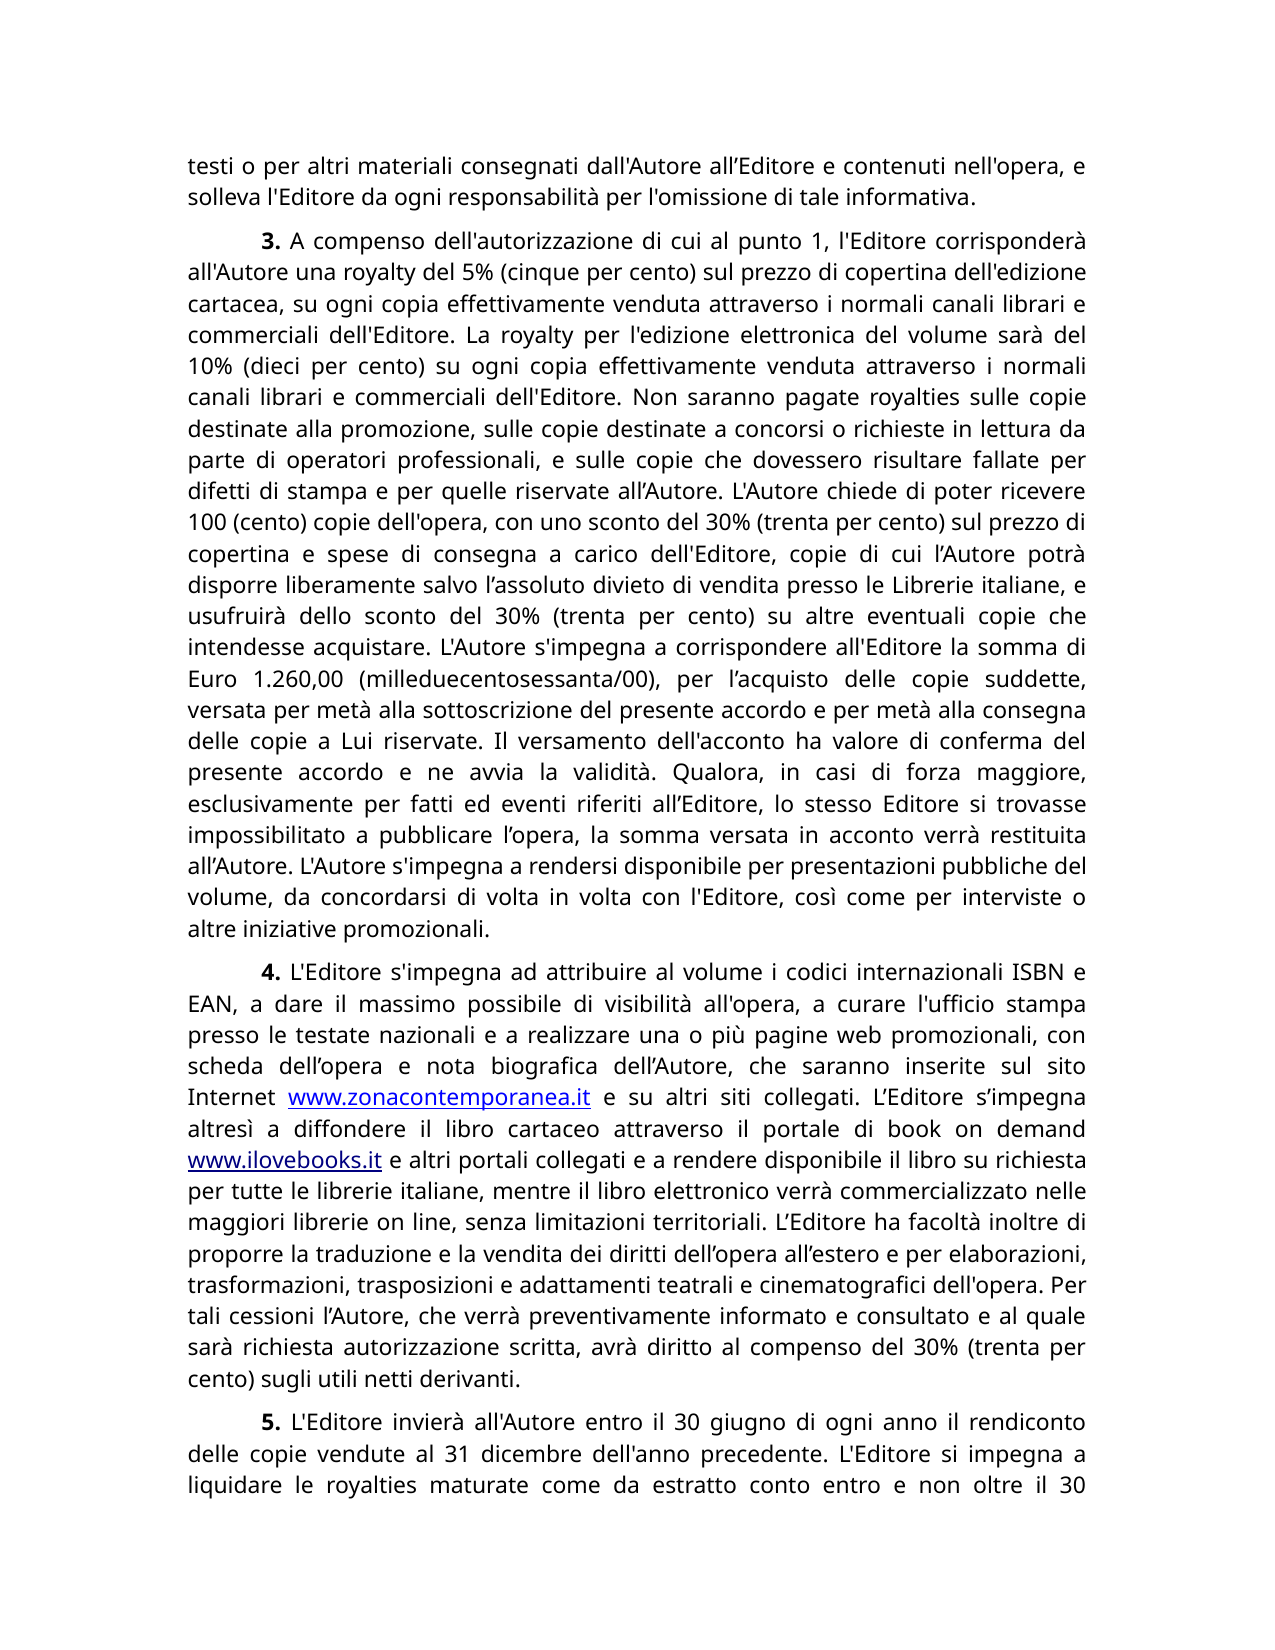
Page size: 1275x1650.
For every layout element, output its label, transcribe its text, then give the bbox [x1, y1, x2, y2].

text 5. L'Editore invierà all'Autore entro il 30 giugno di ogni anno il rendiconto delle copie vendute al 31 dicembre dell'anno precedente. L'Editore si impegna a liquidare le royalties maturate come da estratto conto entro e non oltre il 30 [187, 1406, 1087, 1500]
text 4. L'Editore s'impegna ad attribuire al volume i codici internazionali ISBN e EAN, a dare il massimo possibile di visibilità all'opera, a curare l'ufficio stampa presso le testate nazionali e a realizzare una o più pagine web promozionali, con scheda dell’opera e nota biografica dell’Autore, che saranno inserite sul sito Internet www.zonacontemporanea.it e su altri siti collegati. L’Editore s’impegna altresì a diffondere il libro cartaceo attraverso il portale di book on demand www.ilovebooks.it e altri portali collegati e a rendere disponibile il libro su richiesta per tutte le librerie italiane, mentre il libro elettronico verrà commercializzato nelle maggiori librerie on line, senza limitazioni territoriali. L’Editore ha facoltà inoltre di proporre la traduzione e la vendita dei diritti dell’opera all’estero e per elaborazioni, trasformazioni, trasposizioni e adattamenti teatrali e cinematografici dell'opera. Per tali cessioni l’Autore, che verrà preventivamente informato e consultato e al quale sarà richiesta autorizzazione scritta, avrà diritto al compenso del 30% (trenta per cento) sugli utili netti derivanti. [187, 956, 1087, 1394]
text 3. A compenso dell'autorizzazione di cui al punto 1, l'Editore corrisponderà all'Autore una royalty del 5% (cinque per cento) sul prezzo di copertina dell'edizione cartacea, su ogni copia effettivamente venduta attraverso i normali canali librari e commerciali dell'Editore. La royalty per l'edizione elettronica del volume sarà del 10% (dieci per cento) su ogni copia effettivamente venduta attraverso i normali canali librari e commerciali dell'Editore. Non saranno pagate royalties sulle copie destinate alla promozione, sulle copie destinate a concorsi o richieste in lettura da parte di operatori professionali, e sulle copie che dovessero risultare fallate per difetti di stampa e per quelle riservate all’Autore. L'Autore chiede di poter ricevere 100 (cento) copie dell'opera, con uno sconto del 30% (trenta per cento) sul prezzo di copertina e spese di consegna a carico dell'Editore, copie di cui l’Autore potrà disporre liberamente salvo l’assoluto divieto di vendita presso le Librerie italiane, e usufruirà dello sconto del 30% (trenta per cento) su altre eventuali copie che intendesse acquistare. L'Autore s'impegna a corrispondere all'Editore la somma di Euro 1.260,00 (milleduecentosessanta/00), per l’acquisto delle copie suddette, versata per metà alla sottoscrizione del presente accordo e per metà alla consegna delle copie a Lui riservate. Il versamento dell'acconto ha valore di conferma del presente accordo e ne avvia la validità. Qualora, in casi di forza maggiore, esclusivamente per fatti ed eventi riferiti all’Editore, lo stesso Editore si trovasse impossibilitato a pubblicare l’opera, la somma versata in acconto verrà restituita all’Autore. L'Autore s'impegna a rendersi disponibile per presentazioni pubbliche del volume, da concordarsi di volta in volta con l'Editore, così come per interviste o altre iniziative promozionali. [187, 225, 1087, 944]
text testi o per altri materiali consegnati dall'Autore all’Editore e contenuti nell'opera, e solleva l'Editore da ogni responsabilità per l'omissione di tale informativa. [187, 150, 1087, 212]
